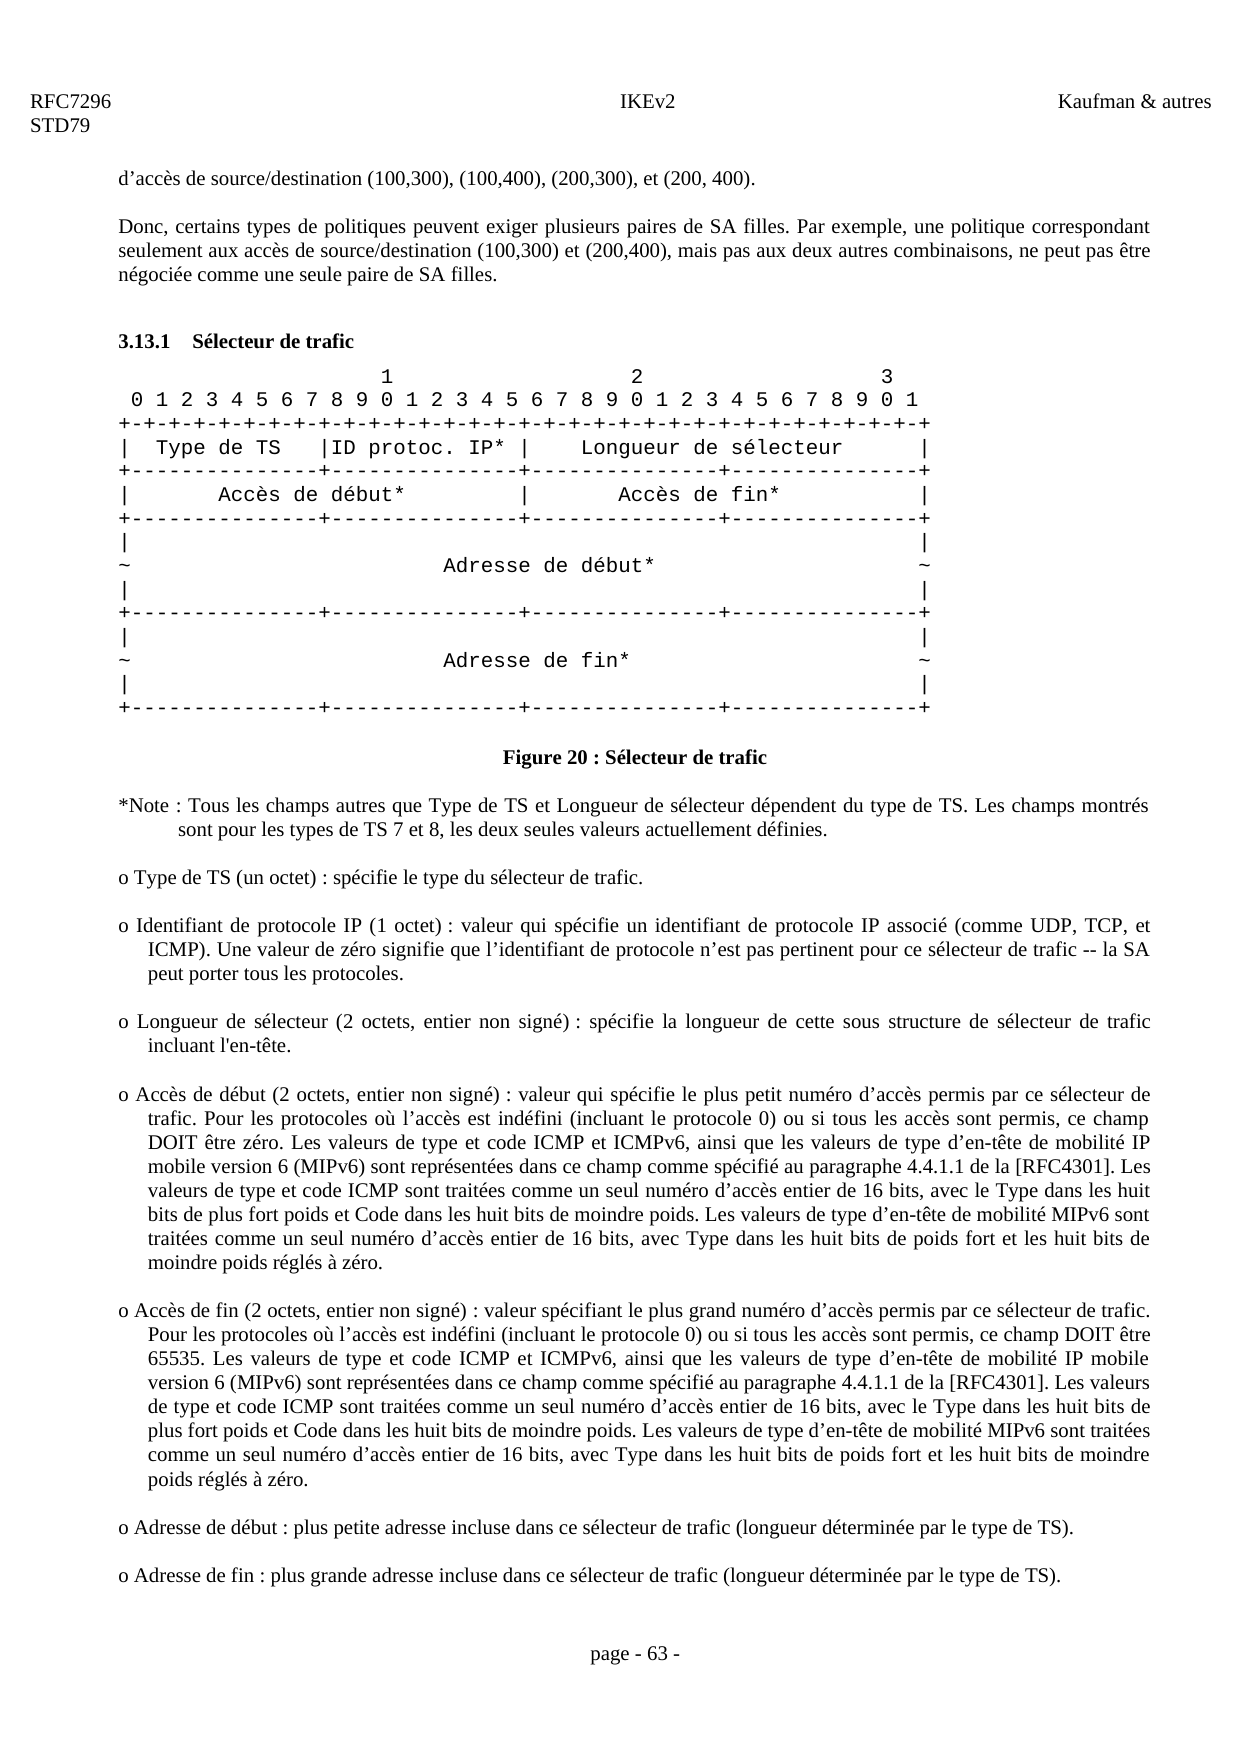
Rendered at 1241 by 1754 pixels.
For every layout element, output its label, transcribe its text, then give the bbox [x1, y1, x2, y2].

text +---------------+---------------+---------------+---------------+ [118, 508, 1152, 531]
text | | [118, 673, 1152, 697]
text o Longueur de sélecteur (2 octets, entier non signé) : spécifie la longueur de cette sous structure de sélecteur de trafic incluant l'en-tête. [118, 1009, 1152, 1057]
text +---------------+---------------+---------------+---------------+ [118, 602, 1152, 626]
subtitle Figure 20 : Sélecteur de trafic [118, 744, 1152, 769]
text o Type de TS (un octet) : spécifie le type du sélecteur de trafic. [118, 865, 1152, 889]
text | Accès de début* | Accès de fin* | [118, 484, 1152, 508]
text | | [118, 531, 1152, 555]
text o Adresse de fin : plus grande adresse incluse dans ce sélecteur de trafic (longueur déterminée par le type de TS). [118, 1563, 1152, 1587]
text 0 1 2 3 4 5 6 7 8 9 0 1 2 3 4 5 6 7 8 9 0 1 2 3 4 5 6 7 8 9 0 1 [118, 389, 1152, 413]
text +---------------+---------------+---------------+---------------+ [118, 697, 1152, 721]
text | | [118, 579, 1152, 602]
text ~ Adresse de fin* ~ [118, 649, 1152, 673]
text | Type de TS |ID protoc. IP* | Longueur de sélecteur | [118, 437, 1152, 460]
text +-+-+-+-+-+-+-+-+-+-+-+-+-+-+-+-+-+-+-+-+-+-+-+-+-+-+-+-+-+-+-+-+ [118, 413, 1152, 437]
text *Note : Tous les champs autres que Type de TS et Longueur de sélecteur dépendent du type de TS. Les champs montrés sont pour les types de TS 7 et 8, les deux seules valeurs actuellement définies. [118, 793, 1152, 841]
text +---------------+---------------+---------------+---------------+ [118, 460, 1152, 484]
subtitle 3.13.1 Sélecteur de trafic [118, 329, 1152, 353]
text 1 2 3 [118, 366, 1152, 389]
text d’accès de source/destination (100,300), (100,400), (200,300), et (200, 400). [118, 166, 1152, 190]
text o Accès de fin (2 octets, entier non signé) : valeur spécifiant le plus grand numéro d’accès permis par ce sélecteur de trafic. Pour les protocoles où l’accès est indéfini (incluant le protocole 0) ou si tous les accès sont permis, ce champ DOIT être 65535. Les valeurs de type et code ICMP et ICMPv6, ainsi que les valeurs de type d’en-tête de mobilité IP mobile version 6 (MIPv6) sont représentées dans ce champ comme spécifié au paragraphe 4.4.1.1 de la [RFC4301]. Les valeurs de type et code ICMP sont traitées comme un seul numéro d’accès entier de 16 bits, avec le Type dans les huit bits de plus fort poids et Code dans les huit bits de moindre poids. Les valeurs de type d’en-tête de mobilité MIPv6 sont traitées comme un seul numéro d’accès entier de 16 bits, avec Type dans les huit bits de poids fort et les huit bits de moindre poids réglés à zéro. [118, 1298, 1152, 1491]
text o Adresse de début : plus petite adresse incluse dans ce sélecteur de trafic (longueur déterminée par le type de TS). [118, 1514, 1152, 1539]
text o Accès de début (2 octets, entier non signé) : valeur qui spécifie le plus petit numéro d’accès permis par ce sélecteur de trafic. Pour les protocoles où l’accès est indéfini (incluant le protocole 0) ou si tous les accès sont permis, ce champ DOIT être zéro. Les valeurs de type et code ICMP et ICMPv6, ainsi que les valeurs de type d’en-tête de mobilité IP mobile version 6 (MIPv6) sont représentées dans ce champ comme spécifié au paragraphe 4.4.1.1 de la [RFC4301]. Les valeurs de type et code ICMP sont traitées comme un seul numéro d’accès entier de 16 bits, avec le Type dans les huit bits de plus fort poids et Code dans les huit bits de moindre poids. Les valeurs de type d’en-tête de mobilité MIPv6 sont traitées comme un seul numéro d’accès entier de 16 bits, avec Type dans les huit bits de poids fort et les huit bits de moindre poids réglés à zéro. [118, 1081, 1152, 1274]
text ~ Adresse de début* ~ [118, 555, 1152, 579]
text Donc, certains types de politiques peuvent exiger plusieurs paires de SA filles. Par exemple, une politique correspondant seulement aux accès de source/destination (100,300) et (200,400), mais pas aux deux autres combinaisons, ne peut pas être négociée comme une seule paire de SA filles. [118, 214, 1152, 286]
text o Identifiant de protocole IP (1 octet) : valeur qui spécifie un identifiant de protocole IP associé (comme UDP, TCP, et ICMP). Une valeur de zéro signifie que l’identifiant de protocole n’est pas pertinent pour ce sélecteur de trafic -- la SA peut porter tous les protocoles. [118, 913, 1152, 985]
text | | [118, 626, 1152, 649]
